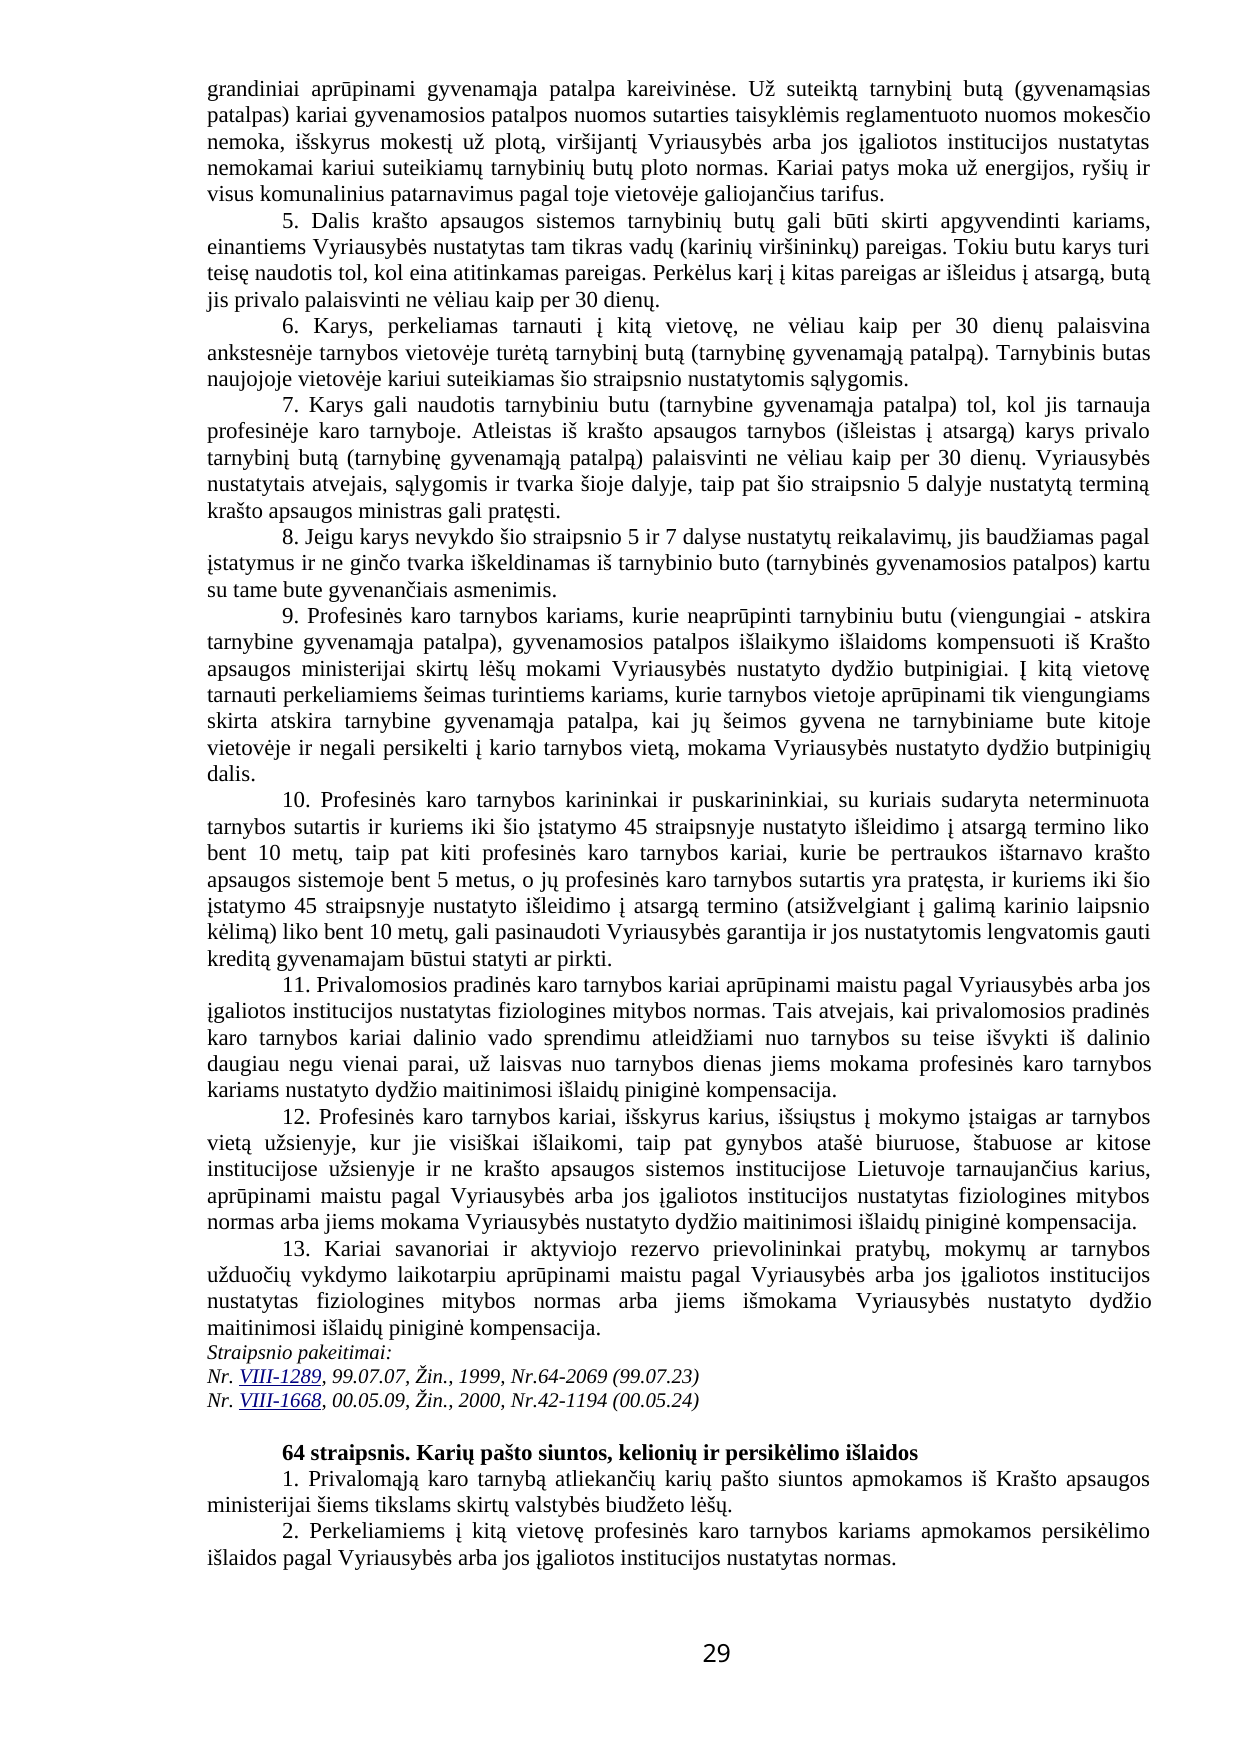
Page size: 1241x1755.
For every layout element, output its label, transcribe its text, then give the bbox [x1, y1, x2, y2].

text 12. Profesinės karo tarnybos kariai, išskyrus karius, išsiųstus į mokymo įstaigas ar tarnybos vietą užsienyje, kur jie visiškai išlaikomi, taip pat gynybos atašė biuruose, štabuose ar kitose institucijose užsienyje ir ne krašto apsaugos sistemos institucijose Lietuvoje tarnaujančius karius, aprūpinami maistu pagal Vyriausybės arba jos įgaliotos institucijos nustatytas fiziologines mitybos normas arba jiems mokama Vyriausybės nustatyto dydžio maitinimosi išlaidų piniginė kompensacija. [207, 1103, 1152, 1234]
text 6. Karys, perkeliamas tarnauti į kitą vietovę, ne vėliau kaip per 30 dienų palaisvina ankstesnėje tarnybos vietovėje turėtą tarnybinį butą (tarnybinę gyvenamąją patalpą). Tarnybinis butas naujojoje vietovėje kariui suteikiamas šio straipsnio nustatytomis sąlygomis. [207, 312, 1152, 391]
text 7. Karys gali naudotis tarnybiniu butu (tarnybine gyvenamąja patalpa) tol, kol jis tarnauja profesinėje karo tarnyboje. Atleistas iš krašto apsaugos tarnybos (išleistas į atsargą) karys privalo tarnybinį butą (tarnybinę gyvenamąją patalpą) palaisvinti ne vėliau kaip per 30 dienų. Vyriausybės nustatytais atvejais, sąlygomis ir tvarka šioje dalyje, taip pat šio straipsnio 5 dalyje nustatytą terminą krašto apsaugos ministras gali pratęsti. [207, 391, 1152, 523]
text 1. Privalomąją karo tarnybą atliekančių karių pašto siuntos apmokamos iš Krašto apsaugos ministerijai šiems tikslams skirtų valstybės biudžeto lėšų. [207, 1465, 1152, 1518]
text 9. Profesinės karo tarnybos kariams, kurie neaprūpinti tarnybiniu butu (viengungiai - atskira tarnybine gyvenamąja patalpa), gyvenamosios patalpos išlaikymo išlaidoms kompensuoti iš Krašto apsaugos ministerijai skirtų lėšų mokami Vyriausybės nustatyto dydžio butpinigiai. Į kitą vietovę tarnauti perkeliamiems šeimas turintiems kariams, kurie tarnybos vietoje aprūpinami tik viengungiams skirta atskira tarnybine gyvenamąja patalpa, kai jų šeimos gyvena ne tarnybiniame bute kitoje vietovėje ir negali persikelti į kario tarnybos vietą, mokama Vyriausybės nustatyto dydžio butpinigių dalis. [207, 602, 1152, 787]
text 2. Perkeliamiems į kitą vietovę profesinės karo tarnybos kariams apmokamos persikėlimo išlaidos pagal Vyriausybės arba jos įgaliotos institucijos nustatytas normas. [207, 1518, 1152, 1570]
text 13. Kariai savanoriai ir aktyviojo rezervo prievolininkai pratybų, mokymų ar tarnybos užduočių vykdymo laikotarpiu aprūpinami maistu pagal Vyriausybės arba jos įgaliotos institucijos nustatytas fiziologines mitybos normas arba jiems išmokama Vyriausybės nustatyto dydžio maitinimosi išlaidų piniginė kompensacija. [207, 1234, 1152, 1340]
text 10. Profesinės karo tarnybos karininkai ir puskarininkiai, su kuriais sudaryta neterminuota tarnybos sutartis ir kuriems iki šio įstatymo 45 straipsnyje nustatyto išleidimo į atsargą termino liko bent 10 metų, taip pat kiti profesinės karo tarnybos kariai, kurie be pertraukos ištarnavo krašto apsaugos sistemoje bent 5 metus, o jų profesinės karo tarnybos sutartis yra pratęsta, ir kuriems iki šio įstatymo 45 straipsnyje nustatyto išleidimo į atsargą termino (atsižvelgiant į galimą karinio laipsnio kėlimą) liko bent 10 metų, gali pasinaudoti Vyriausybės garantija ir jos nustatytomis lengvatomis gauti kreditą gyvenamajam būstui statyti ar pirkti. [207, 787, 1152, 971]
text 5. Dalis krašto apsaugos sistemos tarnybinių butų gali būti skirti apgyvendinti kariams, einantiems Vyriausybės nustatytas tam tikras vadų (karinių viršininkų) pareigas. Tokiu butu karys turi teisę naudotis tol, kol eina atitinkamas pareigas. Perkėlus karį į kitas pareigas ar išleidus į atsargą, butą jis privalo palaisvinti ne vėliau kaip per 30 dienų. [207, 207, 1152, 312]
text 64 straipsnis. Karių pašto siuntos, kelionių ir persikėlimo išlaidos [207, 1438, 1152, 1465]
text 8. Jeigu karys nevykdo šio straipsnio 5 ir 7 dalyse nustatytų reikalavimų, jis baudžiamas pagal įstatymus ir ne ginčo tvarka iškeldinamas iš tarnybinio buto (tarnybinės gyvenamosios patalpos) kartu su tame bute gyvenančiais asmenimis. [207, 523, 1152, 602]
text grandiniai aprūpinami gyvenamąja patalpa kareivinėse. Už suteiktą tarnybinį butą (gyvenamąsias patalpas) kariai gyvenamosios patalpos nuomos sutarties taisyklėmis reglamentuoto nuomos mokesčio nemoka, išskyrus mokestį už plotą, viršijantį Vyriausybės arba jos įgaliotos institucijos nustatytas nemokamai kariui suteikiamų tarnybinių butų ploto normas. Kariai patys moka už energijos, ryšių ir visus komunalinius patarnavimus pagal toje vietovėje galiojančius tarifus. [207, 75, 1152, 207]
text Nr. VIII-1668, 00.05.09, Žin., 2000, Nr.42-1194 (00.05.24) [207, 1388, 1152, 1412]
text Nr. VIII-1289, 99.07.07, Žin., 1999, Nr.64-2069 (99.07.23) [207, 1364, 1152, 1388]
text 11. Privalomosios pradinės karo tarnybos kariai aprūpinami maistu pagal Vyriausybės arba jos įgaliotos institucijos nustatytas fiziologines mitybos normas. Tais atvejais, kai privalomosios pradinės karo tarnybos kariai dalinio vado sprendimu atleidžiami nuo tarnybos su teise išvykti iš dalinio daugiau negu vienai parai, už laisvas nuo tarnybos dienas jiems mokama profesinės karo tarnybos kariams nustatyto dydžio maitinimosi išlaidų piniginė kompensacija. [207, 971, 1152, 1103]
text Straipsnio pakeitimai: [207, 1340, 1152, 1364]
